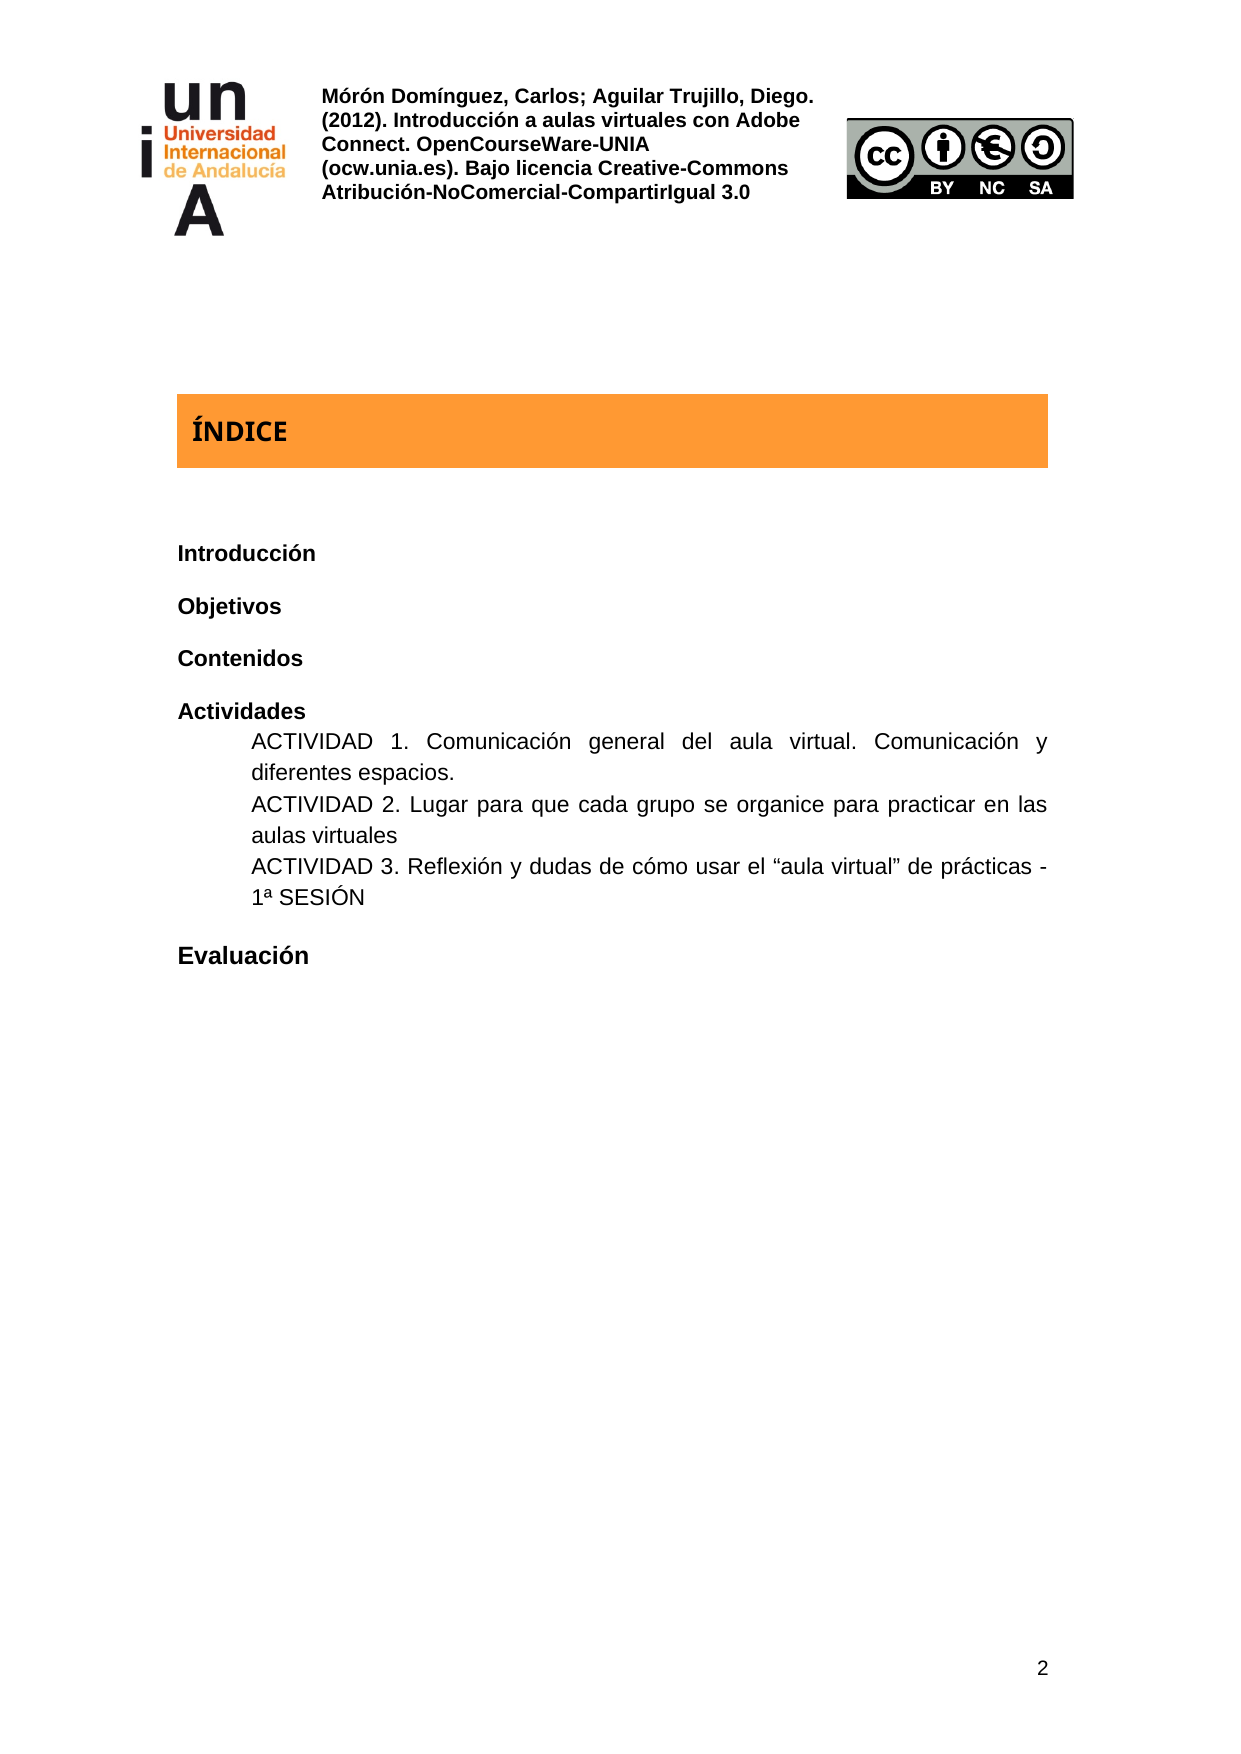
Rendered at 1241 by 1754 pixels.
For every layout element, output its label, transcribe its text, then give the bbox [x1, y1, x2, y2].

text ÍNDICE [177, 413, 1048, 450]
text Introducción [177, 540, 1048, 566]
text Actividades [177, 698, 1048, 724]
text ACTIVIDAD 3. Reflexión y dudas de cómo usar el “aula virtual” de prácticas - 1ª SESIÓN [251, 849, 1048, 912]
text Evaluación [177, 941, 1048, 969]
text ACTIVIDAD 1. Comunicación general del aula virtual. Comunicación y diferentes espacios. [251, 724, 1048, 787]
text Contenidos [177, 645, 1048, 672]
text ACTIVIDAD 2. Lugar para que cada grupo se organice para practicar en las aulas virtuales [251, 787, 1048, 849]
text Objetivos [177, 593, 1048, 619]
picture [138, 78, 290, 239]
